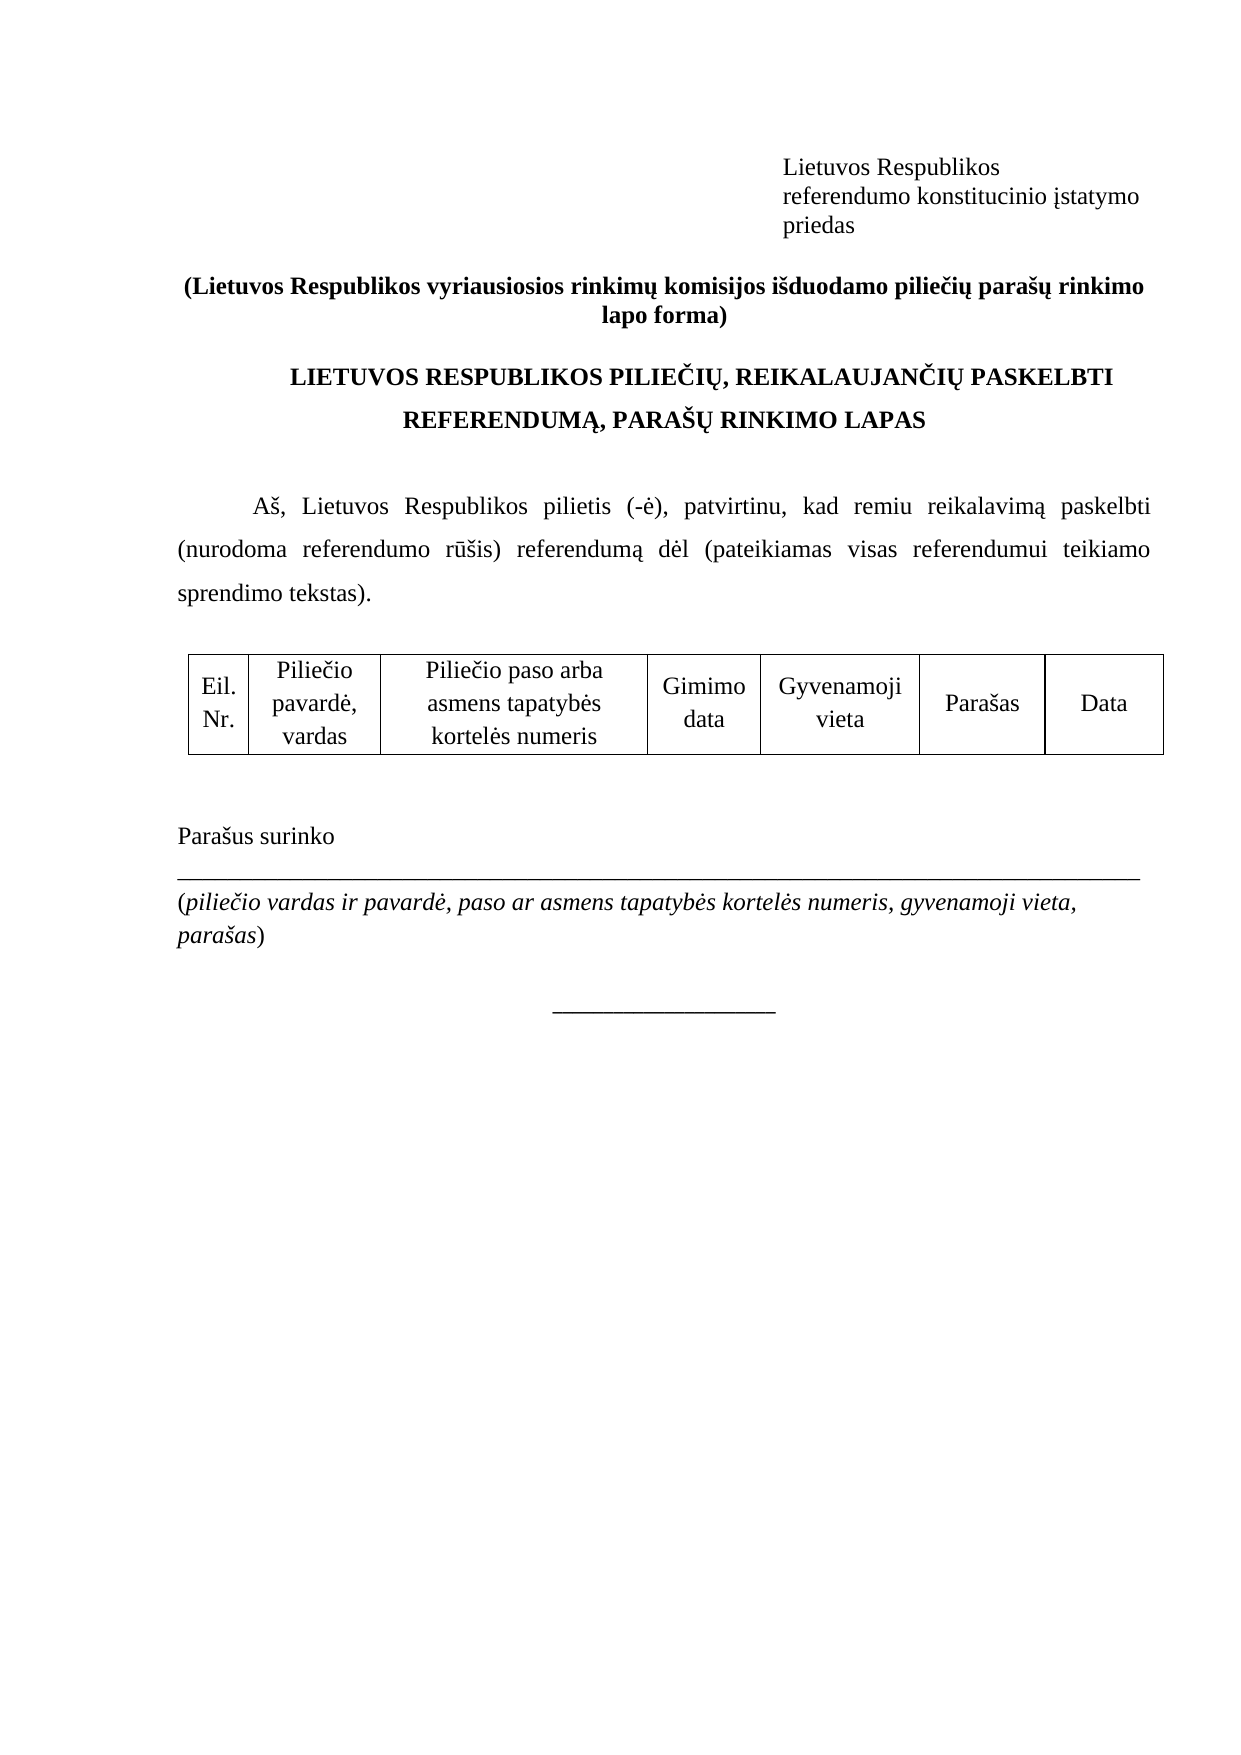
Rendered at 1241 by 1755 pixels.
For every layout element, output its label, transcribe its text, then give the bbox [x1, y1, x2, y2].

text Parašus surinko _____________________________________________________________________________ [177, 821, 1152, 883]
table_header Gyvenamoji vieta [761, 655, 919, 754]
table_header Piliečio paso arba asmens tapatybės kortelės numeris [381, 655, 647, 754]
text referendumo konstitucinio įstatymo [783, 181, 1152, 210]
table_header Data [1046, 655, 1163, 754]
table_header Parašas [920, 655, 1044, 754]
table_header Gimimo data [648, 655, 760, 754]
text (Lietuvos Respublikos vyriausiosios rinkimų komisijos išduodamo piliečių parašų rinkimo lapo forma) [177, 271, 1152, 329]
text LIETUVOS RESPUBLIKOS PILIEČIŲ, REIKALAUJANČIŲ PASKELBTI REFERENDUMĄ, PARAŠŲ RINKIMO LAPAS [177, 362, 1152, 434]
text Lietuvos Respublikos [783, 152, 1152, 181]
text (piliečio vardas ir pavardė, paso ar asmens tapatybės kortelės numeris, gyvenamoji vieta, parašas) [177, 887, 1152, 949]
text priedas [783, 210, 1152, 238]
table_header Eil. Nr. [189, 655, 248, 754]
table_header Piliečio pavardė, vardas [249, 655, 380, 754]
text ______________________ [177, 986, 1152, 1017]
text Aš, Lietuvos Respublikos pilietis (-ė), patvirtinu, kad remiu reikalavimą paskelbti (nurodoma referendumo rūšis) referendumą dėl (pateikiamas visas referendumui teikiamo sprendimo tekstas). [177, 491, 1152, 606]
